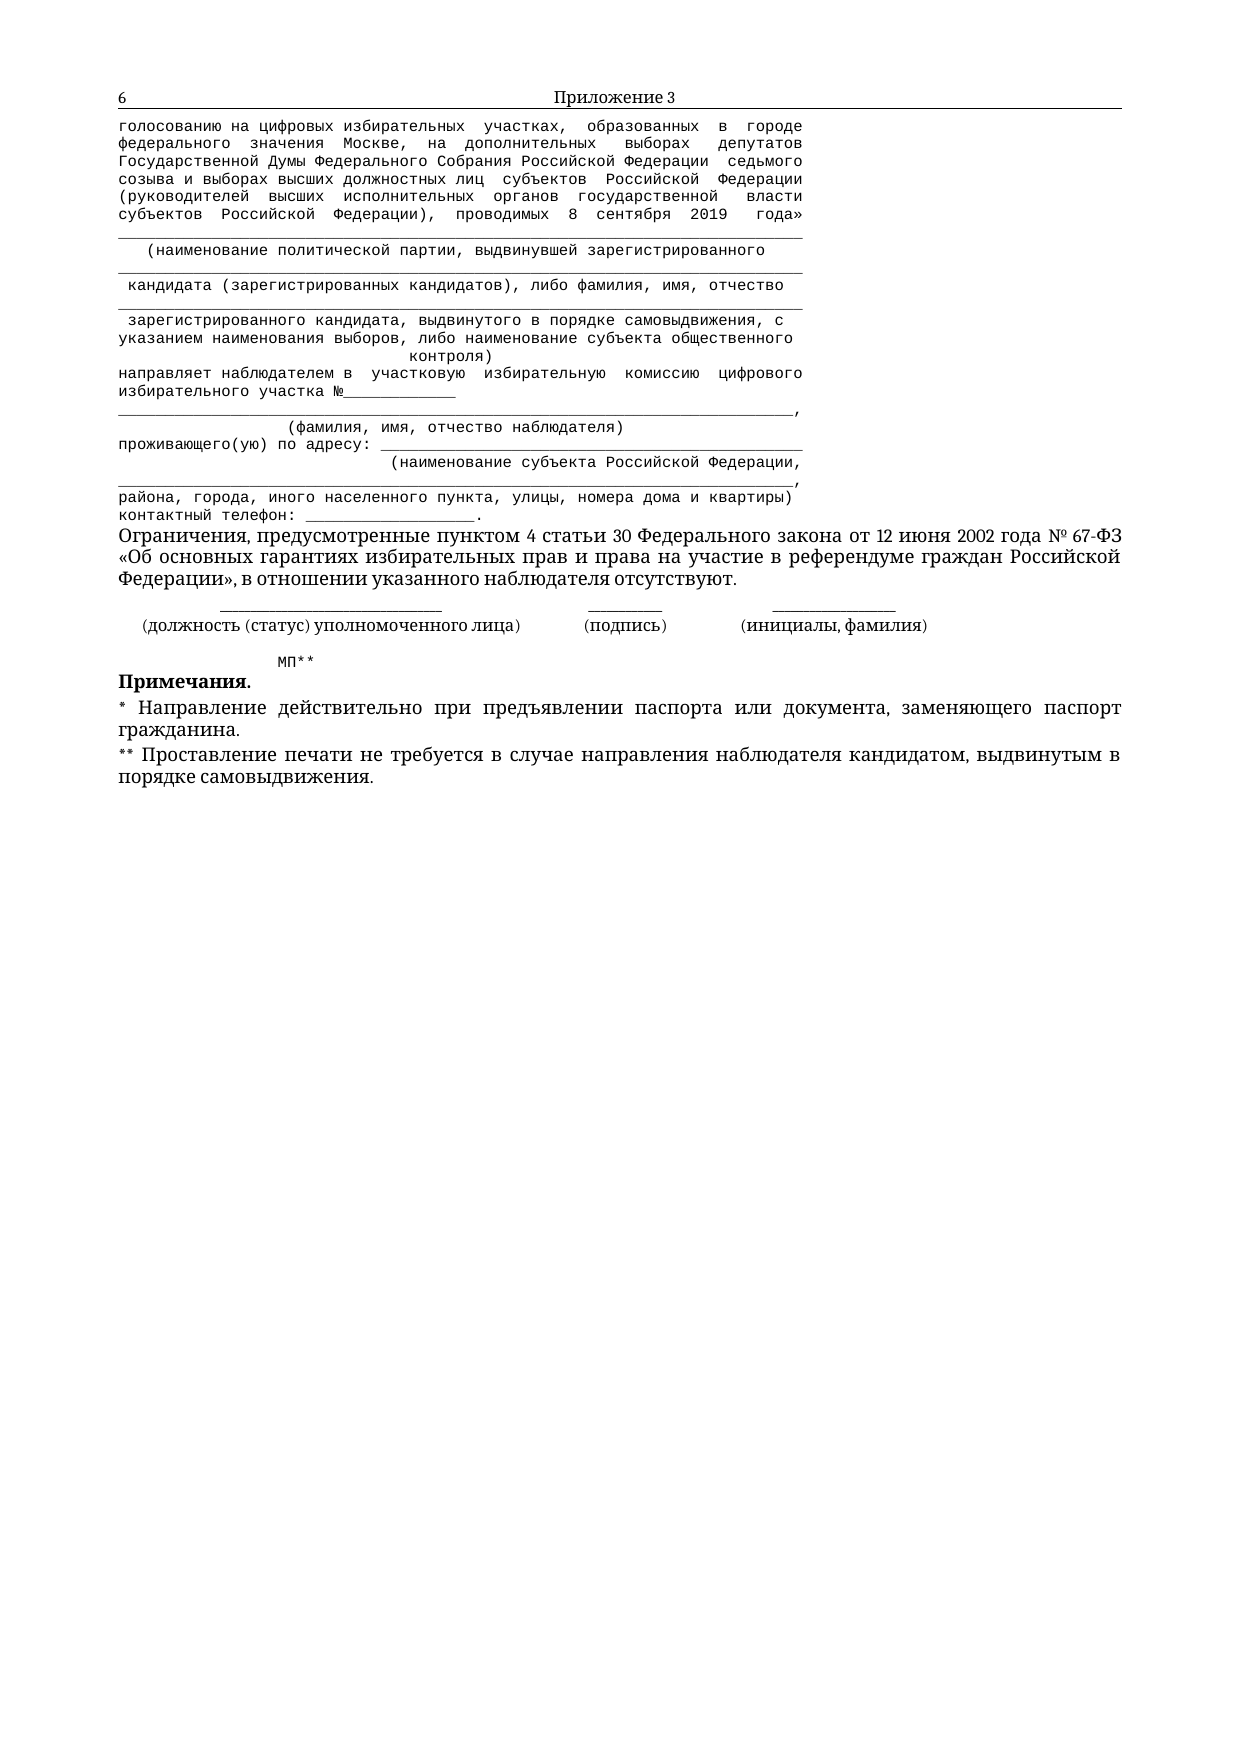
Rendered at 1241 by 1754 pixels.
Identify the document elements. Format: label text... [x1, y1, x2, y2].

text ** Проставление печати не требуется в случае направления наблюдателя кандидатом, выдвинутым в порядке самовыдвижения. [118, 745, 1122, 788]
text Ограничения, предусмотренные пунктом 4 статьи 30 Федерального закона от 12 июня 2002 года № 67-ФЗ «Об основных гарантиях избирательных прав и права на участие в референдуме граждан Российской Федерации», в отношении указанного наблюдателя отсутствуют. [118, 525, 1122, 590]
text ________________________________________________________________________, [118, 401, 1122, 419]
text _________________________________________________________________________ [118, 295, 1122, 313]
text контроля) [118, 348, 1122, 366]
text (фамилия, имя, отчество наблюдателя) [118, 419, 1122, 437]
text _________________________________________________________________________ [118, 224, 1122, 242]
table_header ____________________________________ (должность (статус) уполномоченного лица) [118, 594, 544, 642]
text контактный телефон: __________________. [118, 508, 1122, 525]
text направляет наблюдателем в участковую избирательную комиссию цифрового [118, 366, 1122, 384]
text Государственной Думы Федерального Собрания Российской Федерации седьмого [118, 153, 1122, 171]
text (наименование субъекта Российской Федерации, [118, 454, 1122, 472]
text района, города, иного населенного пункта, улицы, номера дома и квартиры) [118, 490, 1122, 508]
text избирательного участка №____________ [118, 384, 1122, 401]
text голосованию на цифровых избирательных участках, образованных в городе [118, 118, 1122, 136]
text кандидата (зарегистрированных кандидатов), либо фамилия, имя, отчество [118, 277, 1122, 295]
text федерального значения Москве, на дополнительных выборах депутатов [118, 136, 1122, 153]
text МП** [118, 654, 1122, 672]
table_header ____________________ (инициалы, фамилия) [706, 594, 962, 642]
text субъектов Российской Федерации), проводимых 8 сентября 2019 года» [118, 207, 1122, 224]
text проживающего(ую) по адресу: _____________________________________________ [118, 437, 1122, 454]
text _________________________________________________________________________ [118, 260, 1122, 277]
table_header ____________ (подпись) [544, 594, 706, 642]
text Примечания. [118, 672, 1122, 693]
text * Направление действительно при предъявлении паспорта или документа, заменяющего паспорт гражданина. [118, 698, 1122, 741]
text ________________________________________________________________________, [118, 472, 1122, 490]
text указанием наименования выборов, либо наименование субъекта общественного [118, 331, 1122, 348]
text (наименование политической партии, выдвинувшей зарегистрированного [118, 242, 1122, 260]
text созыва и выборах высших должностных лиц субъектов Российской Федерации [118, 171, 1122, 189]
text зарегистрированного кандидата, выдвинутого в порядке самовыдвижения, с [118, 313, 1122, 331]
text (руководителей высших исполнительных органов государственной власти [118, 189, 1122, 207]
